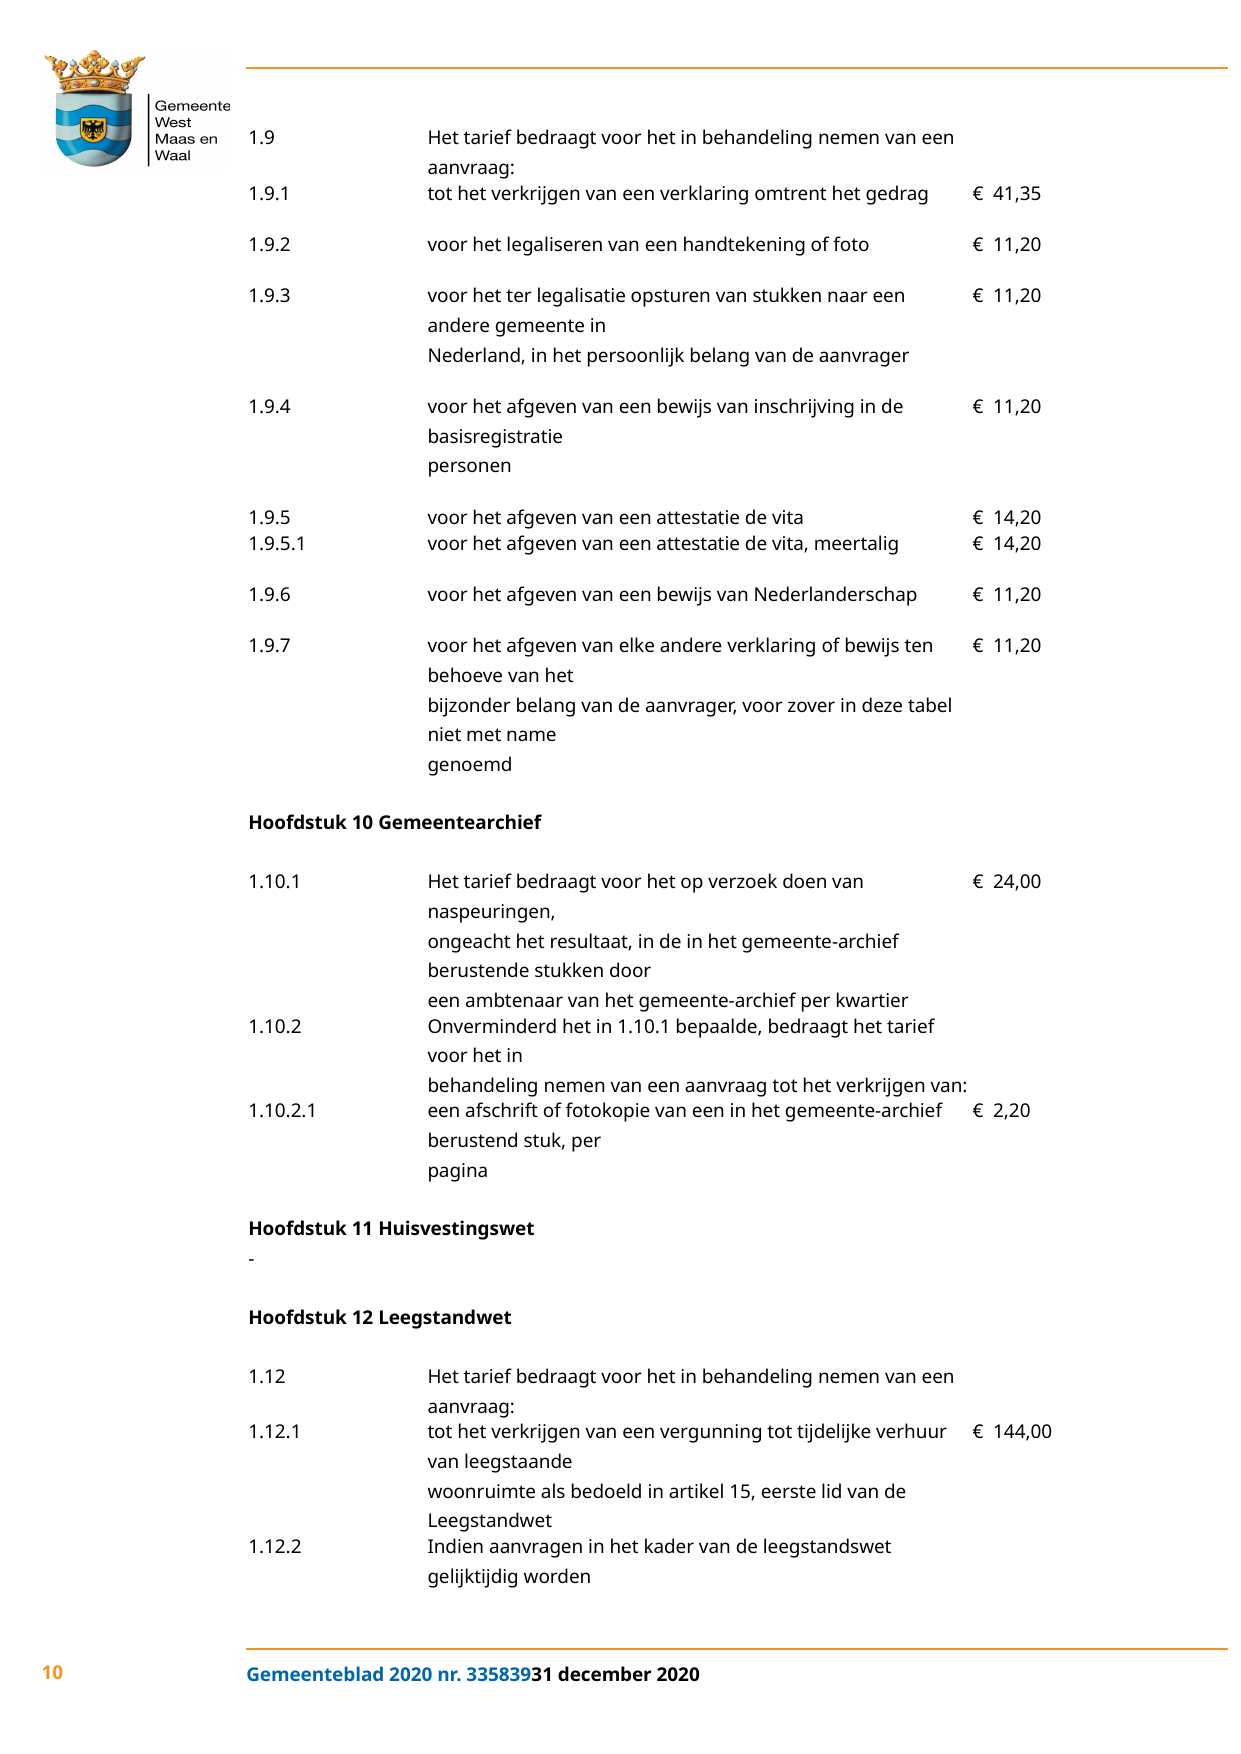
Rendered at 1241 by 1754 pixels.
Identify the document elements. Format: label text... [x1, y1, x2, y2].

table_cell € 14,20 [973, 530, 1152, 555]
table_cell [973, 478, 1152, 504]
table_cell 1.9.1 [248, 180, 427, 206]
table_header Het tarief bedraagt voor het op verzoek doen van naspeuringen, ongeacht het resultaat, in de in het gemeente-archief berustende stukken door een ambtenaar van het gemeente-archief per kwartier [427, 869, 972, 1013]
table_header [973, 1364, 1152, 1419]
table_cell [973, 368, 1152, 393]
table_header Het tarief bedraagt voor het in behandeling nemen van een aanvraag: [427, 1364, 972, 1419]
table_cell [248, 257, 427, 283]
table_cell voor het legaliseren van een handtekening of foto [427, 231, 972, 257]
table_header Het tarief bedraagt voor het in behandeling nemen van een aanvraag: [427, 125, 972, 180]
table_cell 1.12.2 [248, 1533, 427, 1588]
table_cell voor het afgeven van een attestatie de vita, meertalig [427, 530, 972, 555]
table_cell 1.9.5 [248, 504, 427, 530]
table_cell 1.9.3 [248, 283, 427, 368]
table_cell [248, 555, 427, 581]
table_cell [248, 607, 427, 633]
table_cell € 14,20 [973, 504, 1152, 530]
table_cell [427, 368, 972, 393]
text Hoofdstuk 12 Leegstandwet [248, 1304, 1152, 1330]
table_cell [427, 555, 972, 581]
table_header [973, 125, 1152, 180]
table_cell 1.9.5.1 [248, 530, 427, 555]
table_cell [973, 206, 1152, 231]
table_cell € 11,20 [973, 283, 1152, 368]
table_cell [427, 257, 972, 283]
table_cell [973, 257, 1152, 283]
table_cell 1.10.2.1 [248, 1098, 427, 1183]
table_cell [248, 368, 427, 393]
table_header 1.12 [248, 1364, 427, 1419]
table_cell 1.9.4 [248, 393, 427, 478]
table_cell € 11,20 [973, 393, 1152, 478]
table_cell tot het verkrijgen van een vergunning tot tijdelijke verhuur van leegstaande woonruimte als bedoeld in artikel 15, eerste lid van de Leegstandwet [427, 1419, 972, 1533]
table_cell [973, 1533, 1152, 1588]
table_cell [973, 555, 1152, 581]
table_cell [427, 478, 972, 504]
table_cell tot het verkrijgen van een verklaring omtrent het gedrag [427, 180, 972, 206]
table_cell 1.10.2 [248, 1013, 427, 1098]
table_cell [973, 1013, 1152, 1098]
table_cell voor het afgeven van een bewijs van inschrijving in de basisregistratie personen [427, 393, 972, 478]
text - [248, 1245, 1152, 1271]
picture [41, 47, 231, 172]
table_cell Indien aanvragen in het kader van de leegstandswet gelijktijdig worden [427, 1533, 972, 1588]
table_cell [427, 206, 972, 231]
table_cell € 11,20 [973, 633, 1152, 777]
table_cell 1.9.7 [248, 633, 427, 777]
table_cell 1.9.6 [248, 581, 427, 607]
table_cell [973, 607, 1152, 633]
table_cell een afschrift of fotokopie van een in het gemeente-archief berustend stuk, per pagina [427, 1098, 972, 1183]
table_cell € 41,35 [973, 180, 1152, 206]
table_cell [248, 478, 427, 504]
text Hoofdstuk 11 Huisvestingswet [248, 1215, 1152, 1241]
table_cell [248, 206, 427, 231]
table_header 1.9 [248, 125, 427, 180]
table_cell € 2,20 [973, 1098, 1152, 1183]
table_cell voor het afgeven van een bewijs van Nederlanderschap [427, 581, 972, 607]
table_header € 24,00 [973, 869, 1152, 1013]
table_cell voor het ter legalisatie opsturen van stukken naar een andere gemeente in Nederland, in het persoonlijk belang van de aanvrager [427, 283, 972, 368]
table_cell 1.12.1 [248, 1419, 427, 1533]
table_cell Onverminderd het in 1.10.1 bepaalde, bedraagt het tarief voor het in behandeling nemen van een aanvraag tot het verkrijgen van: [427, 1013, 972, 1098]
table_cell € 144,00 [973, 1419, 1152, 1533]
table_cell € 11,20 [973, 231, 1152, 257]
table_cell voor het afgeven van elke andere verklaring of bewijs ten behoeve van het bijzonder belang van de aanvrager, voor zover in deze tabel niet met name genoemd [427, 633, 972, 777]
table_cell voor het afgeven van een attestatie de vita [427, 504, 972, 530]
table_cell [427, 607, 972, 633]
table_cell € 11,20 [973, 581, 1152, 607]
table_cell 1.9.2 [248, 231, 427, 257]
text Hoofdstuk 10 Gemeentearchief [248, 809, 1152, 835]
table_header 1.10.1 [248, 869, 427, 1013]
